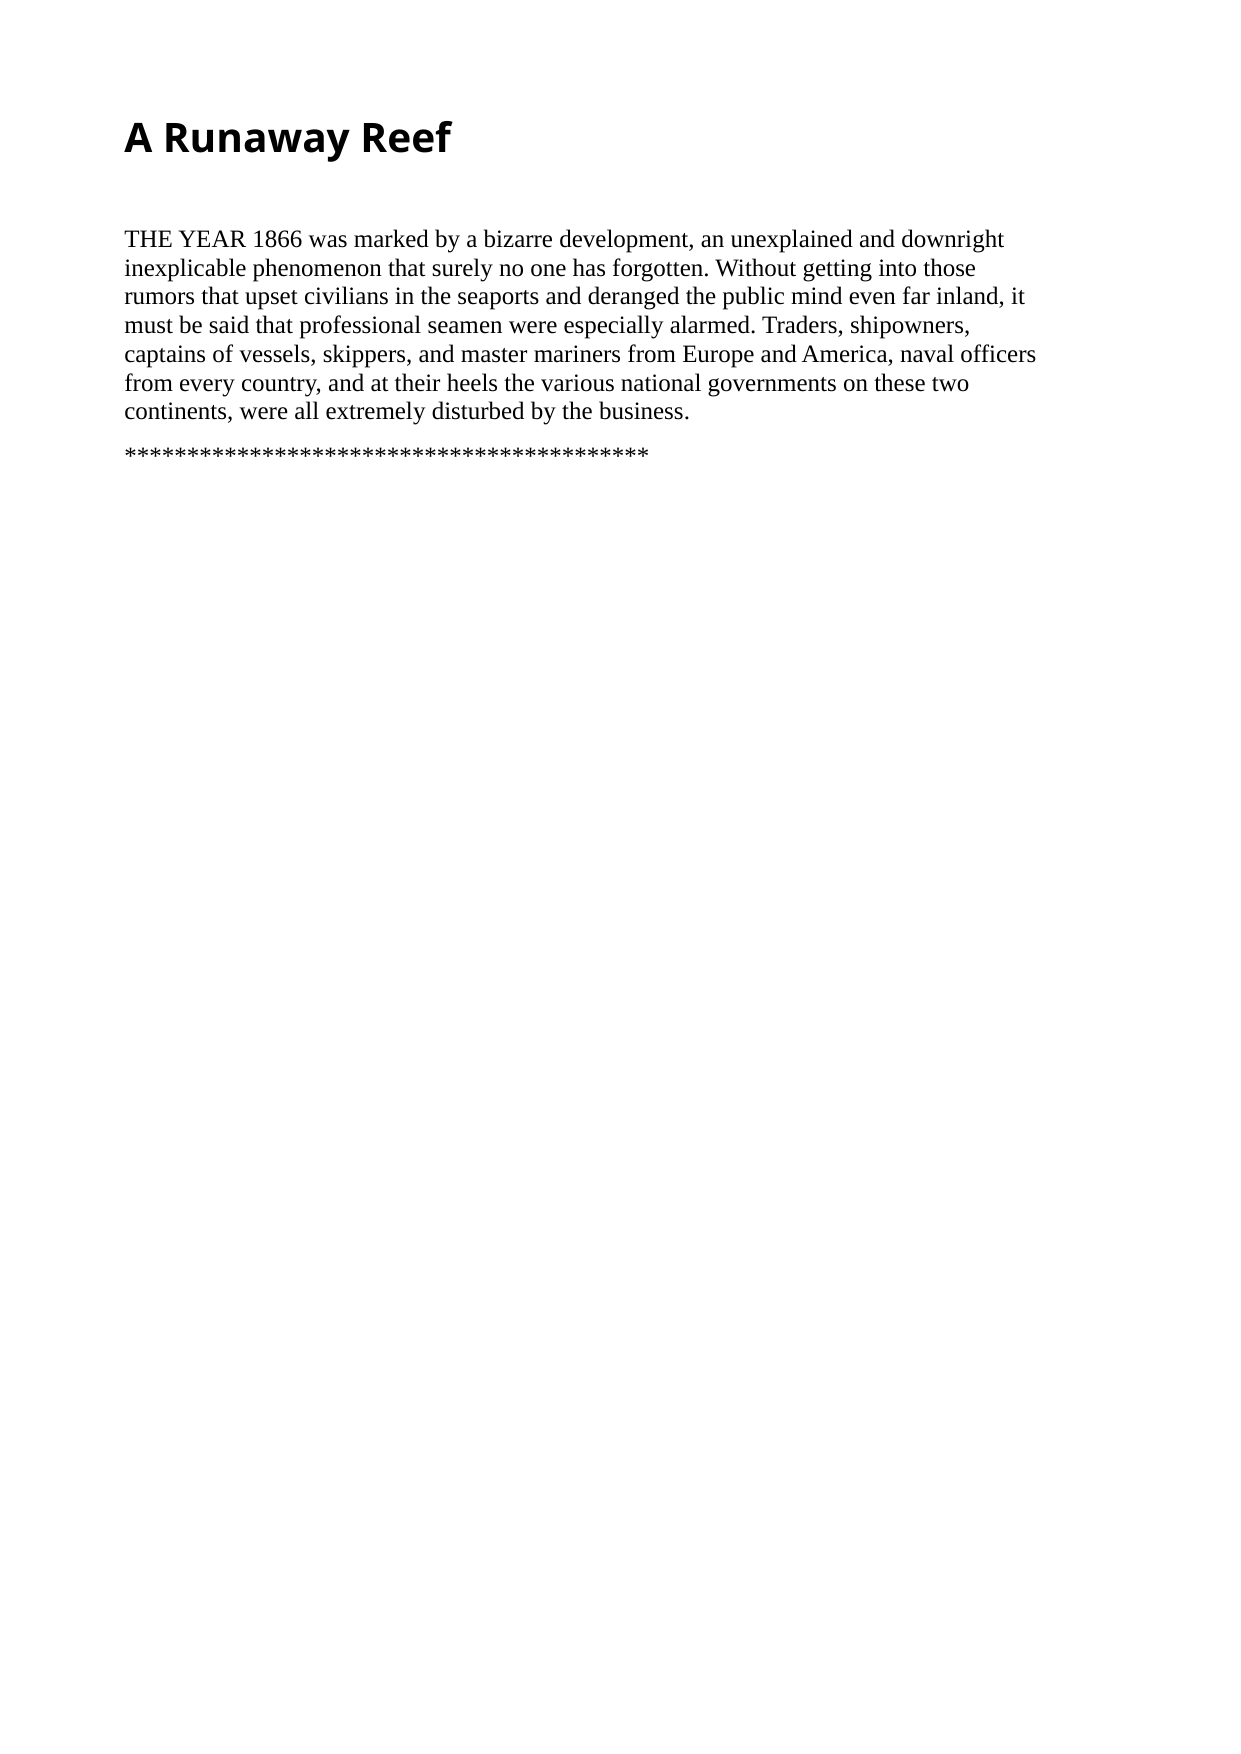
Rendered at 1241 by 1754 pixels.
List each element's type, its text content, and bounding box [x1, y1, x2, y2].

subtitle UN ÉCUEIL FUYANT [118, 151, 124, 206]
text THE YEAR 1866 was marked by a bizarre development, an unexplained and downright inexplicable phenomenon that surely no one has forgotten. Without getting into those rumors that upset civilians in the seaports and deranged the public mind even far inland, it must be said that professional seamen were especially alarmed. Traders, shipowners, captains of vessels, skippers, and master mariners from Europe and America, naval officers from every country, and at their heels the various national governments on these two continents, were all extremely disturbed by the business. [124, 224, 1038, 425]
text ****************************************** [124, 441, 1038, 469]
subtitle A Runaway Reef [124, 108, 1038, 164]
